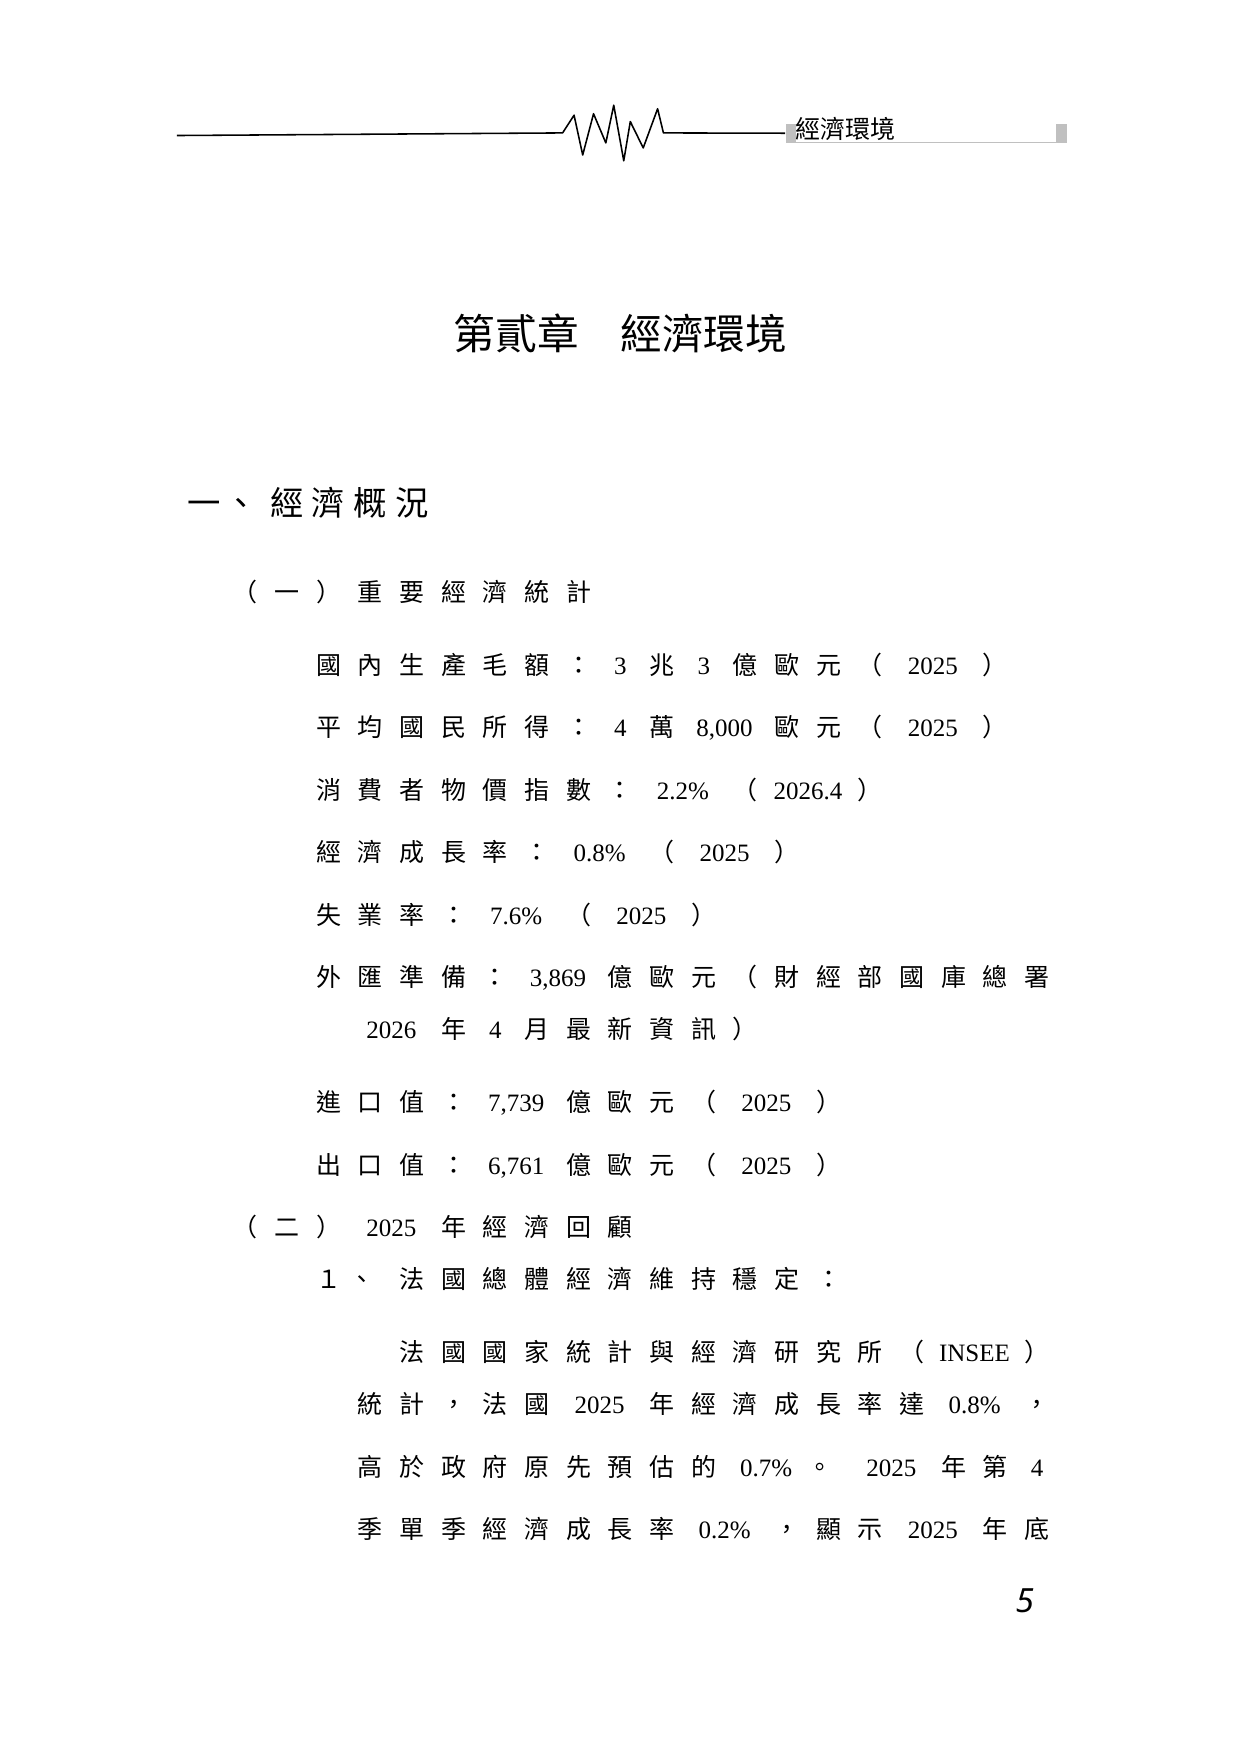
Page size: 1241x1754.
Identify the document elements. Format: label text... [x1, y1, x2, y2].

text 外匯準備：3,869億歐元（財經部國庫總署2026年4月最新資訊） [281, 924, 1058, 1049]
text 進口值：7,739億歐元（2025） [281, 1049, 1058, 1111]
text 第貳章 經濟環境 [183, 290, 1058, 352]
text 平均國民所得：4萬8,000歐元（2025） [281, 674, 1058, 736]
text 失業率：7.6%（2025） [281, 861, 1058, 924]
text （二）2025年經濟回顧 [207, 1174, 1058, 1236]
text 出口值：6,761億歐元（2025） [281, 1111, 1058, 1174]
text （一）重要經濟統計 [207, 549, 1058, 611]
text 經濟成長率：0.8%（2025） [281, 799, 1058, 861]
text 一、經濟概況 [183, 459, 1058, 522]
text 法國國家統計與經濟研究所（INSEE）統計，法國2025年經濟成長率達0.8%，高於政府原先預估的0.7%。2025年第4季單季經濟成長率0.2%，顯示2025年底 [330, 1299, 1058, 1549]
text 國內生產毛額：3兆3億歐元（2025） [281, 611, 1058, 674]
text 消費者物價指數：2.2%（2026.4） [281, 736, 1058, 799]
text １、法國總體經濟維持穩定： [281, 1236, 1058, 1299]
